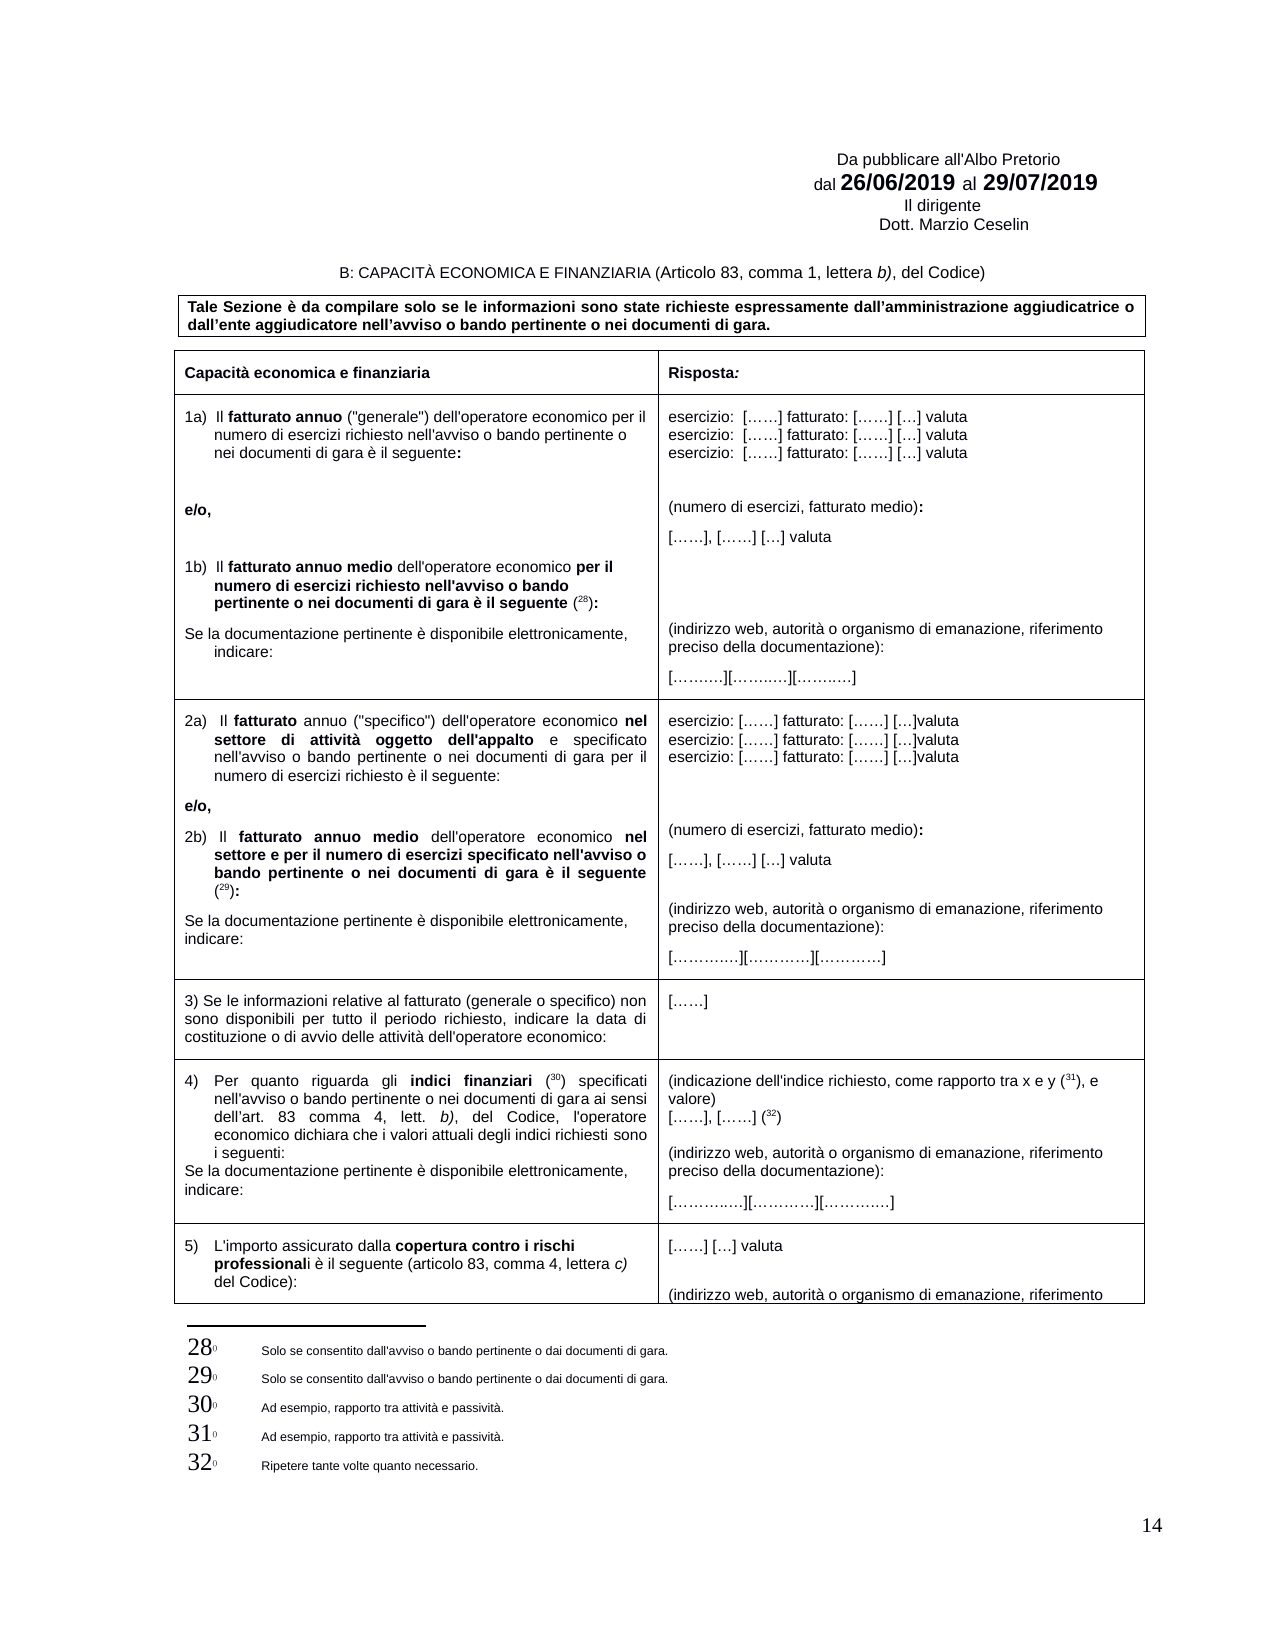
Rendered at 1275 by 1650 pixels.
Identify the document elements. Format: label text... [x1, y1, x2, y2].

table_cell esercizio: [……] fatturato: [……] […]valuta esercizio: [……] fatturato: [……] […]valuta esercizio: [……] fatturato: [……] […]valuta (numero di esercizi, fatturato medio): [……], [……] […] valuta (indirizzo web, autorità o organismo di emanazione, riferimento preciso della documentazione): [……….…][…………][…………] [659, 700, 1144, 978]
table_cell 2a) Il fatturato annuo ("specifico") dell'operatore economico nel settore di attività oggetto dell'appalto e specificato nell'avviso o bando pertinente o nei documenti di gara per il numero di esercizi richiesto è il seguente: e/o, 2b) Il fatturato annuo medio dell'operatore economico nel settore e per il numero di esercizi specificato nell'avviso o bando pertinente o nei documenti di gara è il seguente (): Se la documentazione pertinente è disponibile elettronicamente, indicare: [175, 700, 658, 978]
table_cell (indicazione dell'indice richiesto, come rapporto tra x e y (), e valore) [……], [……] () (indirizzo web, autorità o organismo di emanazione, riferimento preciso della documentazione): [………..…][…………][……….…] [659, 1060, 1144, 1223]
table_cell 1a) Il fatturato annuo ("generale") dell'operatore economico per il numero di esercizi richiesto nell'avviso o bando pertinente o nei documenti di gara è il seguente: e/o, 1b) Il fatturato annuo medio dell'operatore economico per il numero di esercizi richiesto nell'avviso o bando pertinente o nei documenti di gara è il seguente (): Se la documentazione pertinente è disponibile elettronicamente, indicare: [175, 395, 658, 699]
table_cell L'importo assicurato dalla copertura contro i rischi professionali è il seguente (articolo 83, comma 4, lettera c) del Codice): [175, 1224, 658, 1303]
table_header Capacità economica e finanziaria [175, 351, 658, 394]
table_cell [……] […] valuta (indirizzo web, autorità o organismo di emanazione, riferimento [659, 1224, 1144, 1303]
title B: Capacità economica e finanziaria (Articolo 83, comma 1, lettera b), del Codice) [187, 263, 1137, 282]
table_cell [……] [659, 980, 1144, 1058]
table_cell esercizio: [……] fatturato: [……] […] valuta esercizio: [……] fatturato: [……] […] valuta esercizio: [……] fatturato: [……] […] valuta (numero di esercizi, fatturato medio): [……], [……] […] valuta (indirizzo web, autorità o organismo di emanazione, riferimento preciso della documentazione): […….…][……..…][……..…] [659, 395, 1144, 699]
text Tale Sezione è da compilare solo se le informazioni sono state richieste espressamente dall’amministrazione aggiudicatrice o dall’ente aggiudicatore nell’avviso o bando pertinente o nei documenti di gara. [179, 296, 1145, 336]
table_header Risposta: [659, 351, 1144, 394]
table_cell 3) Se le informazioni relative al fatturato (generale o specifico) non sono disponibili per tutto il periodo richiesto, indicare la data di costituzione o di avvio delle attività dell'operatore economico: [175, 980, 658, 1058]
table_cell Per quanto riguarda gli indici finanziari () specificati nell'avviso o bando pertinente o nei documenti di gara ai sensi dell’art. 83 comma 4, lett. b), del Codice, l'operatore economico dichiara che i valori attuali degli indici richiesti sono i seguenti: Se la documentazione pertinente è disponibile elettronicamente, indicare: [175, 1060, 658, 1223]
